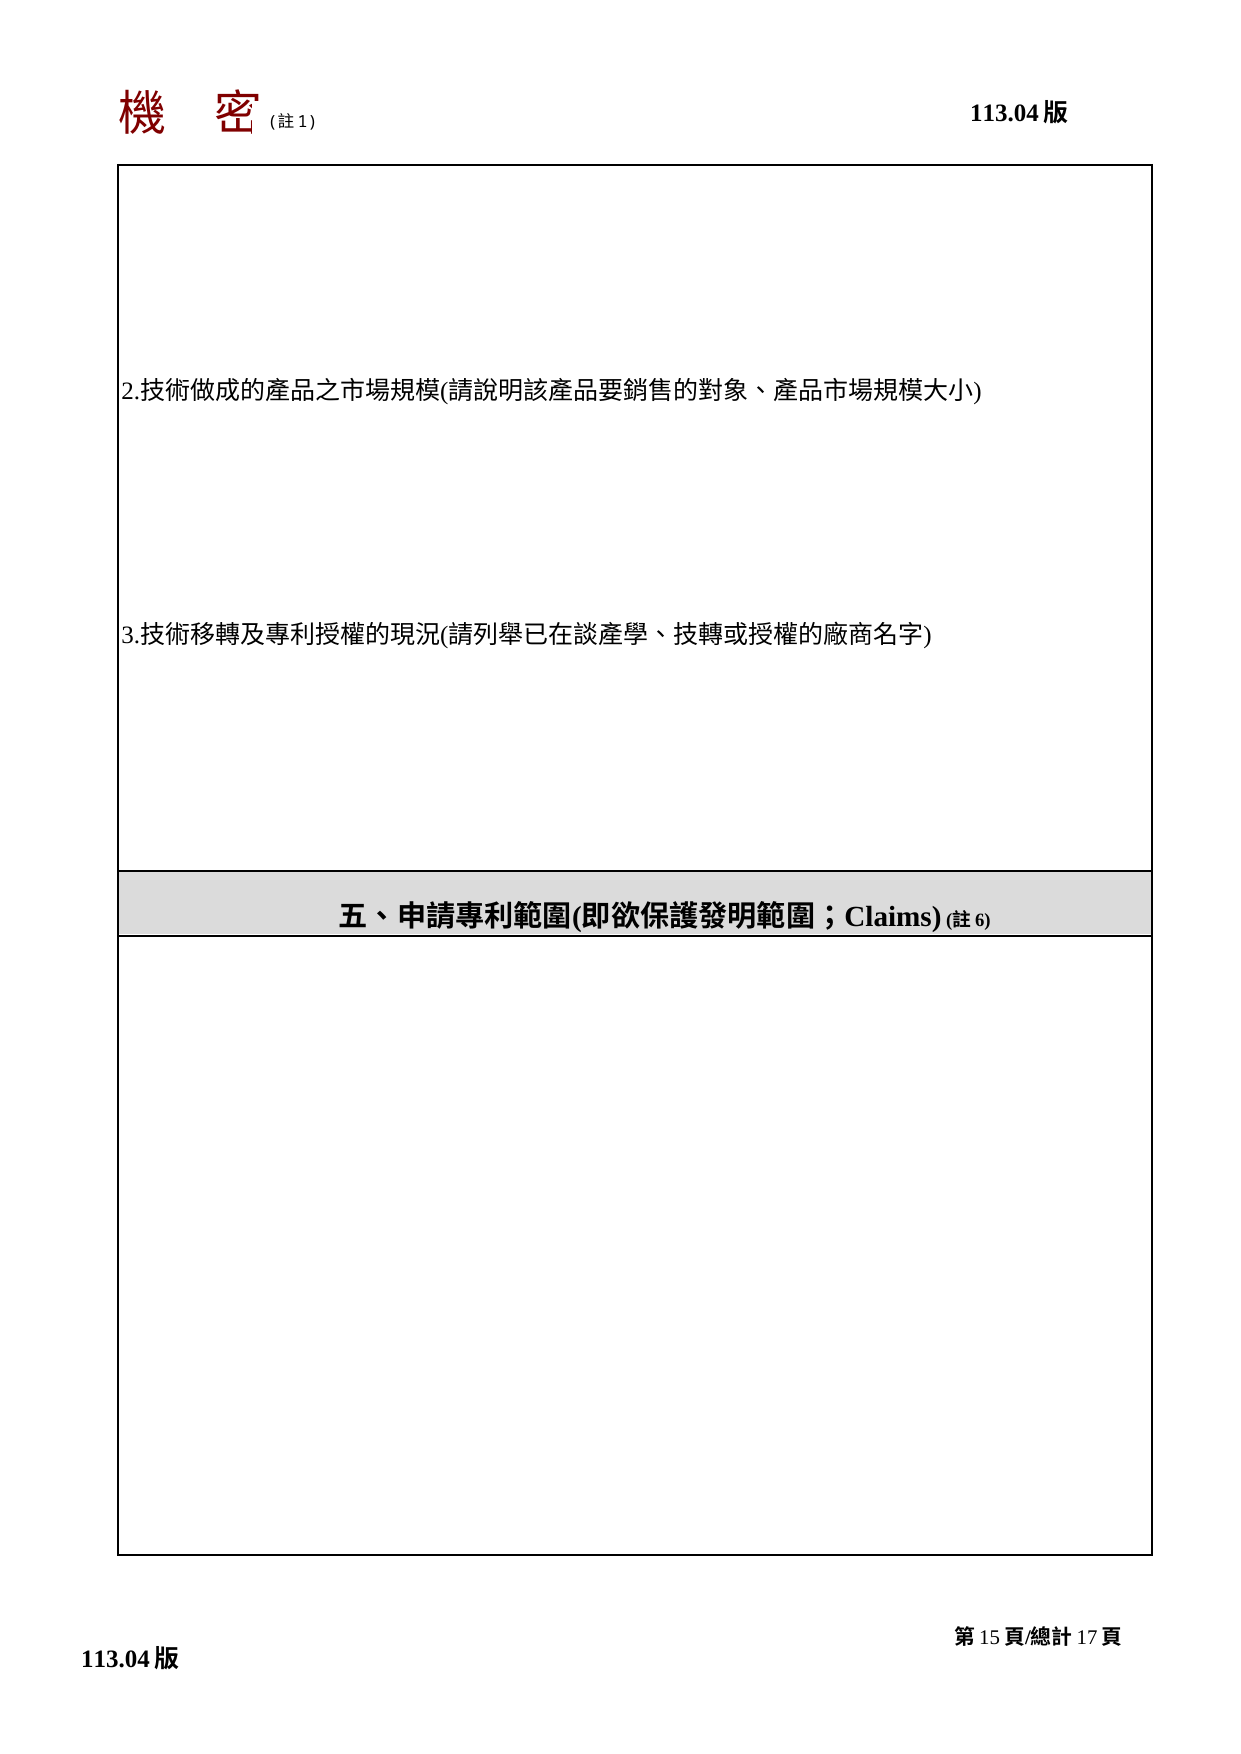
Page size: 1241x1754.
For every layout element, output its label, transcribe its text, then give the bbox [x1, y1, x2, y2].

table_cell [119, 937, 1151, 1554]
table_cell 五、申請專利範圍(即欲保護發明範圍；Claims) (註6) [119, 872, 1151, 934]
table_cell 2.技術做成的產品之市場規模(請說明該產品要銷售的對象、產品市場規模大小) 3.技術移轉及專利授權的現況(請列舉已在談產學、技轉或授權的廠商名字) [119, 166, 1151, 870]
